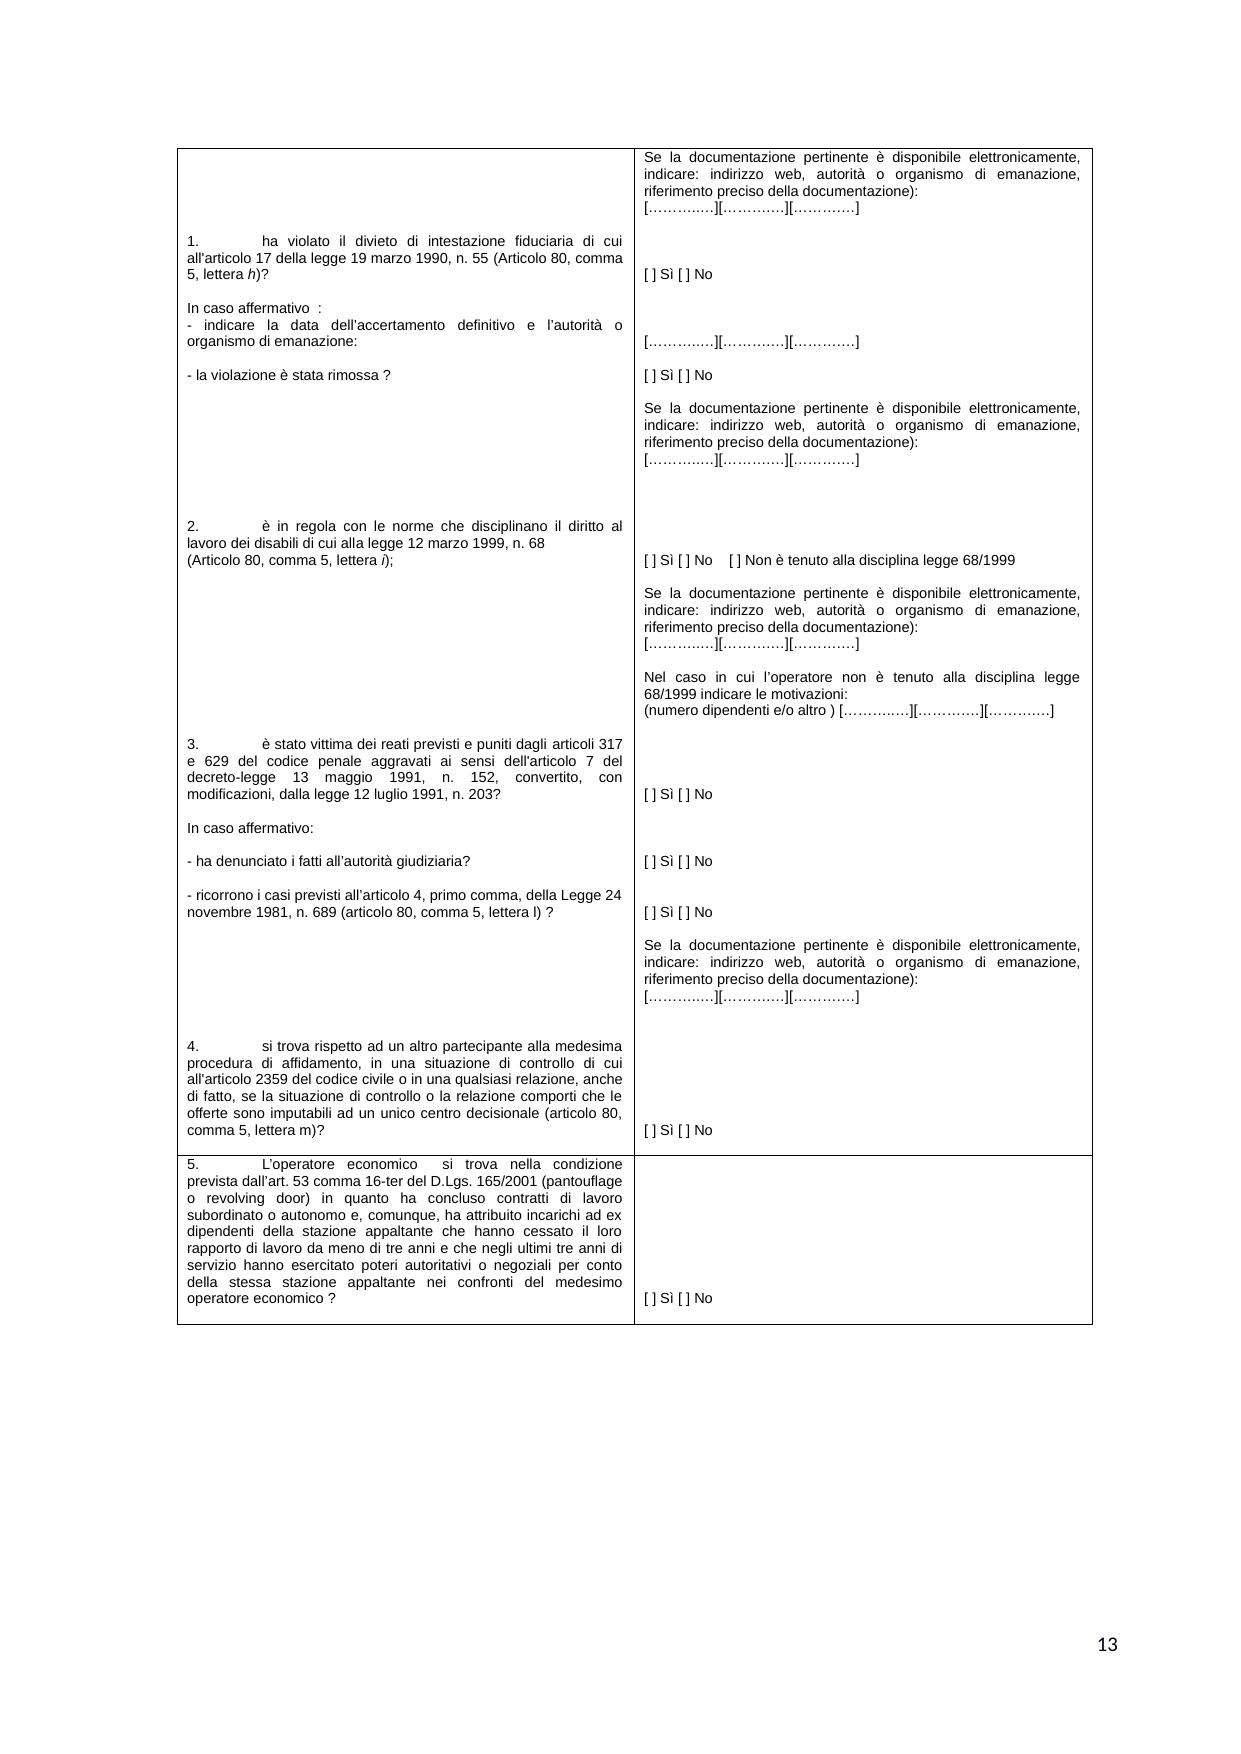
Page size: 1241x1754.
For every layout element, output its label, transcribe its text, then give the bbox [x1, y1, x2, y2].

table_cell [ ] Sì [ ] No [635, 1156, 1092, 1324]
table_cell Se la documentazione pertinente è disponibile elettronicamente, indicare: indirizzo web, autorità o organismo di emanazione, riferimento preciso della documentazione): [………..…][……….…][……….…] [ ] Sì [ ] No [………..…][……….…][……….…] [ ] Sì [ ] No Se la documentazione pertinente è disponibile elettronicamente, indicare: indirizzo web, autorità o organismo di emanazione, riferimento preciso della documentazione): [………..…][……….…][……….…] [ ] Sì [ ] No [ ] Non è tenuto alla disciplina legge 68/1999 Se la documentazione pertinente è disponibile elettronicamente, indicare: indirizzo web, autorità o organismo di emanazione, riferimento preciso della documentazione): [………..…][……….…][……….…] Nel caso in cui l’operatore non è tenuto alla disciplina legge 68/1999 indicare le motivazioni: (numero dipendenti e/o altro ) [………..…][……….…][……….…] [ ] Sì [ ] No [ ] Sì [ ] No [ ] Sì [ ] No Se la documentazione pertinente è disponibile elettronicamente, indicare: indirizzo web, autorità o organismo di emanazione, riferimento preciso della documentazione): [………..…][……….…][……….…] [ ] Sì [ ] No [635, 149, 1092, 1155]
table_cell L’operatore economico si trova in una delle seguenti situazioni ? è stato soggetto alla sanzione interdittiva di cui all'articolo 9, comma 2, lettera c) del decreto legislativo 8 giugno 2001, n. 231 o ad altra sanzione che comporta il divieto di contrarre con la pubblica amministrazione, compresi i provvedimenti interdittivi di cui all'articolo 14 del decreto legislativo 9 aprile 2008, n. 81 (Articolo 80, comma 5, lettera f); 2. è iscritto nel casellario informatico tenuto dall’Osservatorio dell’ANAC per aver presentato false dichiarazioni o falsa documentazione nelle procedure di gara e negli affidamenti di subappalti (Articolo 80, comma 5, lettera f-ter); 3. è iscritto nel casellario informatico tenuto dall'Osservatorio dell'ANAC per aver presentato false dichiarazioni o falsa documentazione ai fini del rilascio dell'attestazione di qualificazione, per il periodo durante il quale perdura l'iscrizione (Articolo 80, comma 5, lettera g); ha violato il divieto di intestazione fiduciaria di cui all'articolo 17 della legge 19 marzo 1990, n. 55 (Articolo 80, comma 5, lettera h)? In caso affermativo : - indicare la data dell’accertamento definitivo e l’autorità o organismo di emanazione: - la violazione è stata rimossa ? è in regola con le norme che disciplinano il diritto al lavoro dei disabili di cui alla legge 12 marzo 1999, n. 68 (Articolo 80, comma 5, lettera i); è stato vittima dei reati previsti e puniti dagli articoli 317 e 629 del codice penale aggravati ai sensi dell'articolo 7 del decreto-legge 13 maggio 1991, n. 152, convertito, con modificazioni, dalla legge 12 luglio 1991, n. 203? In caso affermativo: - ha denunciato i fatti all’autorità giudiziaria? - ricorrono i casi previsti all’articolo 4, primo comma, della Legge 24 novembre 1981, n. 689 (articolo 80, comma 5, lettera l) ? si trova rispetto ad un altro partecipante alla medesima procedura di affidamento, in una situazione di controllo di cui all'articolo 2359 del codice civile o in una qualsiasi relazione, anche di fatto, se la situazione di controllo o la relazione comporti che le offerte sono imputabili ad un unico centro decisionale (articolo 80, comma 5, lettera m)? [178, 149, 634, 1155]
table_cell L’operatore economico si trova nella condizione prevista dall’art. 53 comma 16-ter del D.Lgs. 165/2001 (pantouflage o revolving door) in quanto ha concluso contratti di lavoro subordinato o autonomo e, comunque, ha attribuito incarichi ad ex dipendenti della stazione appaltante che hanno cessato il loro rapporto di lavoro da meno di tre anni e che negli ultimi tre anni di servizio hanno esercitato poteri autoritativi o negoziali per conto della stessa stazione appaltante nei confronti del medesimo operatore economico ? [178, 1156, 634, 1324]
